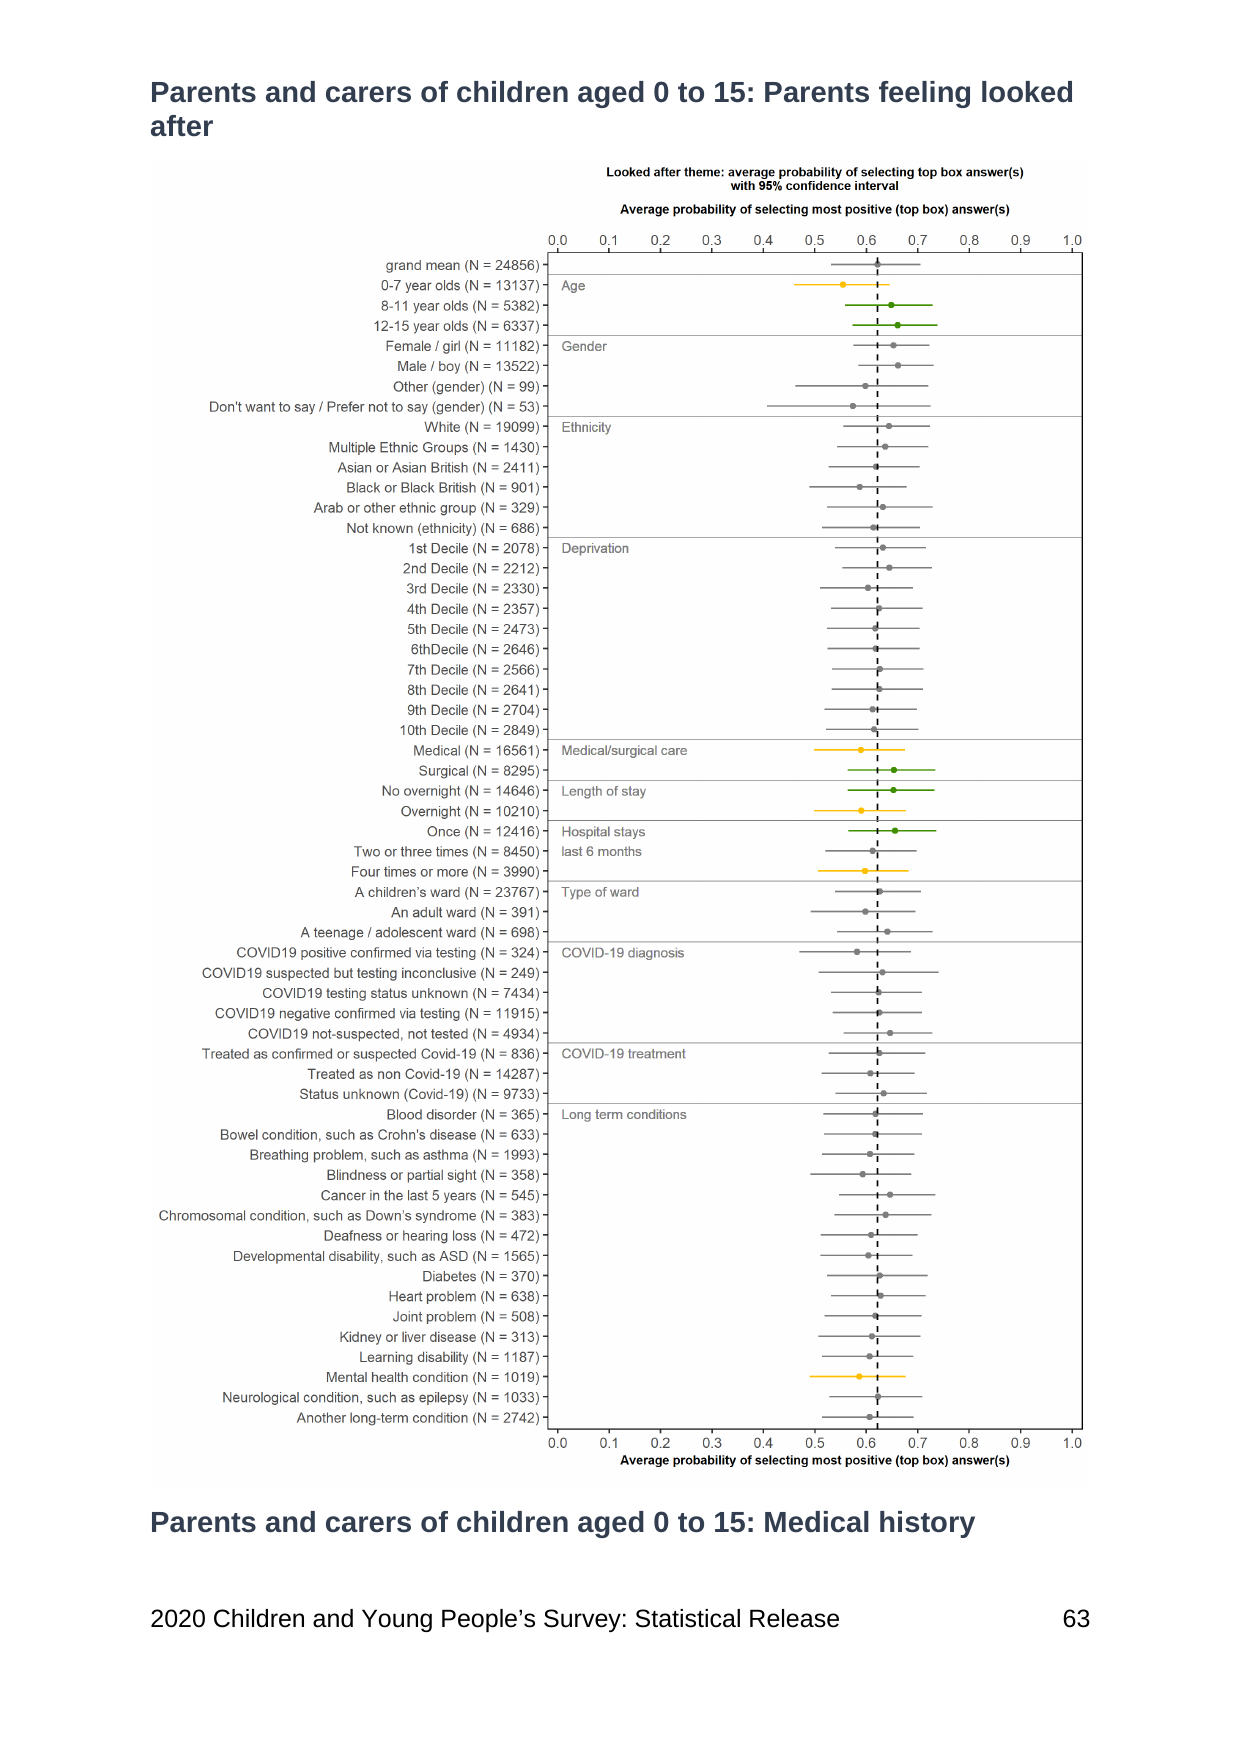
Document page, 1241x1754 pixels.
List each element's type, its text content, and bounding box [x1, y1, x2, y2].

text Parents and carers of children aged 0 to 15: Parents feeling looked after [150, 75, 1090, 142]
text Parents and carers of children aged 0 to 15: Medical history [150, 1505, 1090, 1538]
